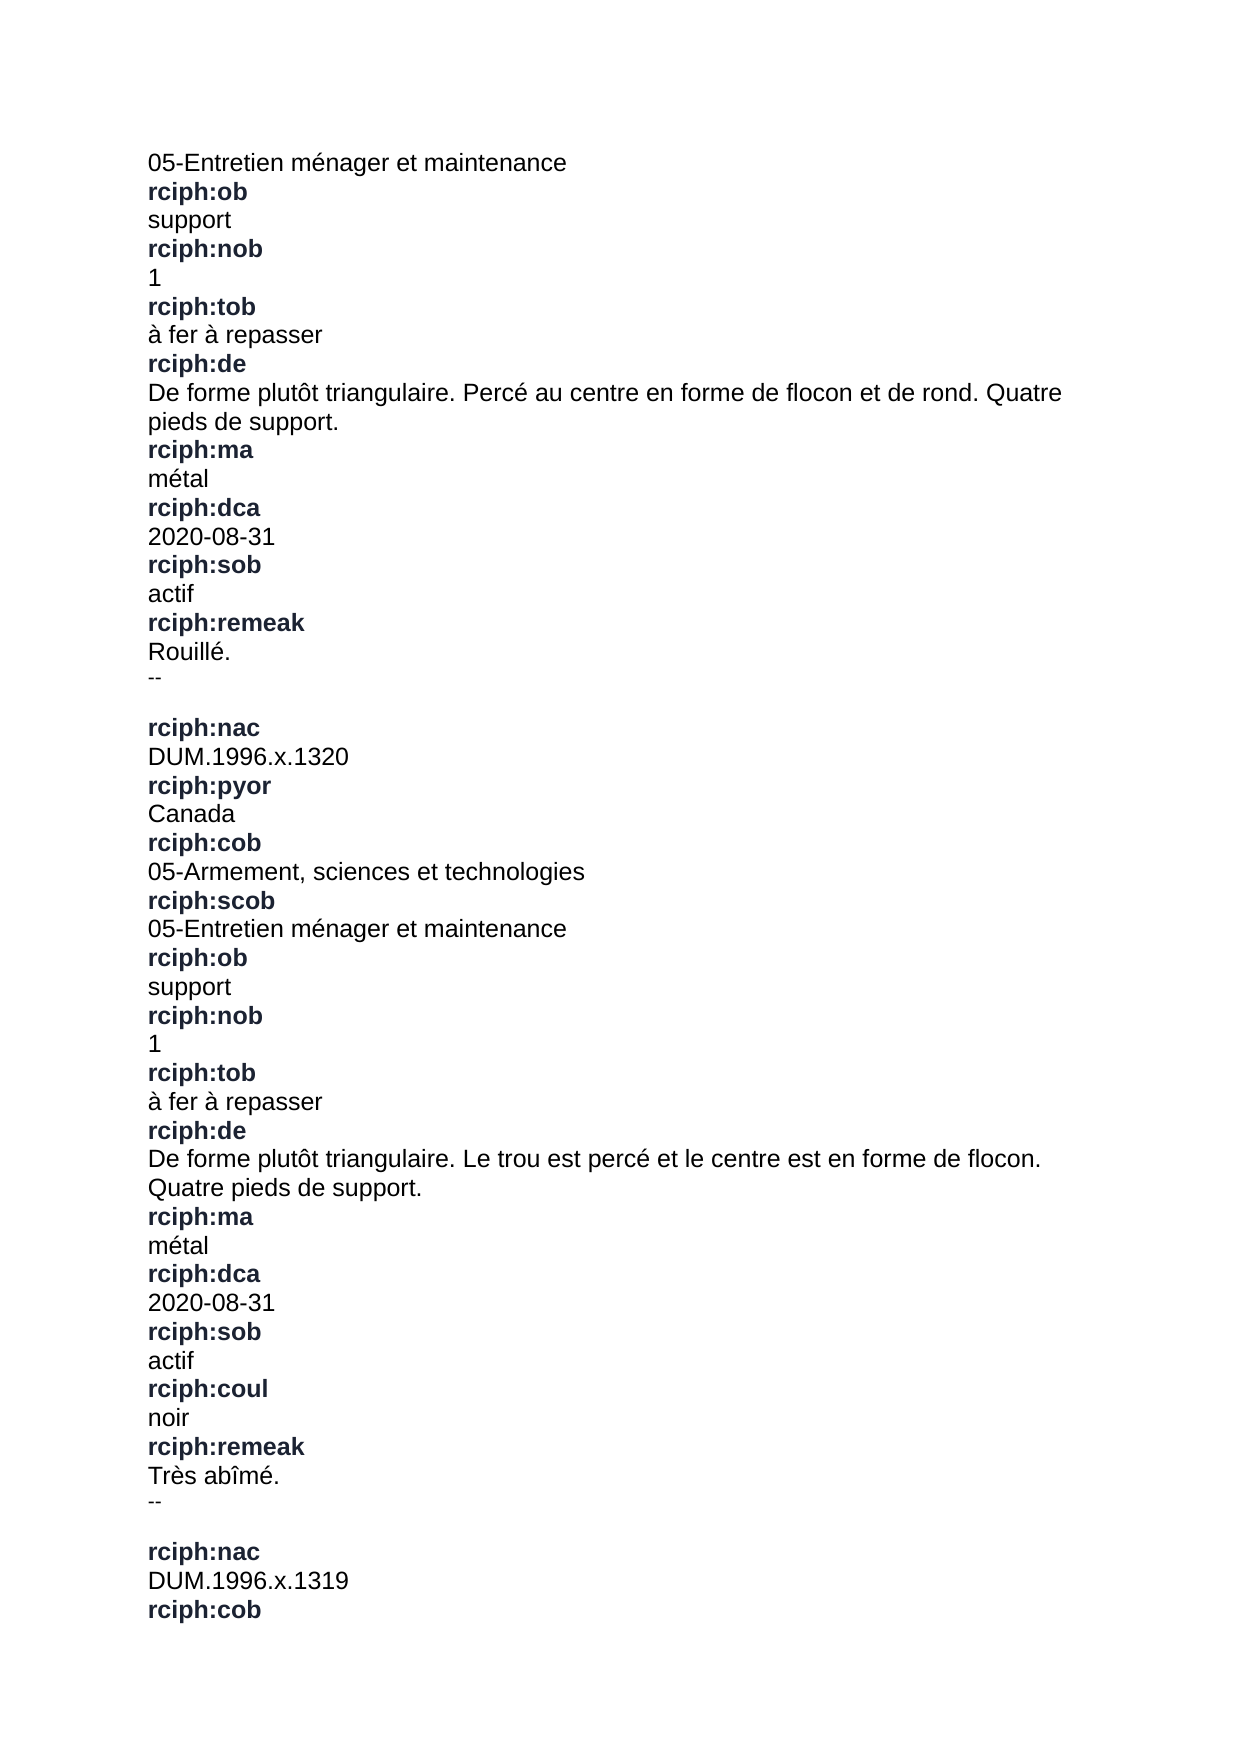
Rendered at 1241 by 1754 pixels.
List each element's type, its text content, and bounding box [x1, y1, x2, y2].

text 2020-08-31 [148, 1288, 1092, 1317]
text rciph:sob [148, 1317, 1092, 1346]
text rciph:de [148, 349, 1092, 378]
text rciph:ob [148, 943, 1092, 972]
text rciph:scob [148, 886, 1092, 914]
text rciph:dca [148, 493, 1092, 521]
text Rouillé. [148, 636, 1092, 665]
text rciph:sob [148, 550, 1092, 579]
text à fer à repasser [148, 1087, 1092, 1116]
text rciph:ma [148, 1202, 1092, 1231]
text rciph:cob [148, 828, 1092, 857]
text -- [148, 665, 1092, 689]
text 2020-08-31 [148, 521, 1092, 550]
text 05-Entretien ménager et maintenance [148, 914, 1092, 943]
text De forme plutôt triangulaire. Percé au centre en forme de flocon et de rond. Quatre pieds de support. [148, 378, 1092, 435]
text Très abîmé. [148, 1461, 1092, 1489]
text rciph:de [148, 1116, 1092, 1144]
text support [148, 205, 1092, 234]
text Canada [148, 799, 1092, 828]
text DUM.1996.x.1319 [148, 1566, 1092, 1595]
text De forme plutôt triangulaire. Le trou est percé et le centre est en forme de flocon. Quatre pieds de support. [148, 1144, 1092, 1202]
text support [148, 972, 1092, 1001]
text rciph:nob [148, 1001, 1092, 1029]
text métal [148, 464, 1092, 493]
text 05-Entretien ménager et maintenance [148, 148, 1092, 176]
text rciph:nob [148, 234, 1092, 263]
text rciph:nac [148, 1537, 1092, 1566]
text rciph:coul [148, 1374, 1092, 1403]
text 1 [148, 263, 1092, 291]
text rciph:nac [148, 713, 1092, 742]
text actif [148, 1346, 1092, 1374]
text 05-Armement, sciences et technologies [148, 857, 1092, 886]
text rciph:tob [148, 291, 1092, 320]
text rciph:pyor [148, 771, 1092, 799]
text métal [148, 1231, 1092, 1259]
text rciph:cob [148, 1595, 1092, 1623]
text rciph:remeak [148, 608, 1092, 636]
text rciph:dca [148, 1259, 1092, 1288]
text à fer à repasser [148, 320, 1092, 349]
text noir [148, 1403, 1092, 1432]
text 1 [148, 1029, 1092, 1058]
text actif [148, 579, 1092, 608]
text rciph:remeak [148, 1432, 1092, 1461]
text rciph:tob [148, 1058, 1092, 1087]
text DUM.1996.x.1320 [148, 742, 1092, 771]
text rciph:ob [148, 176, 1092, 205]
text rciph:ma [148, 435, 1092, 464]
text -- [148, 1489, 1092, 1513]
